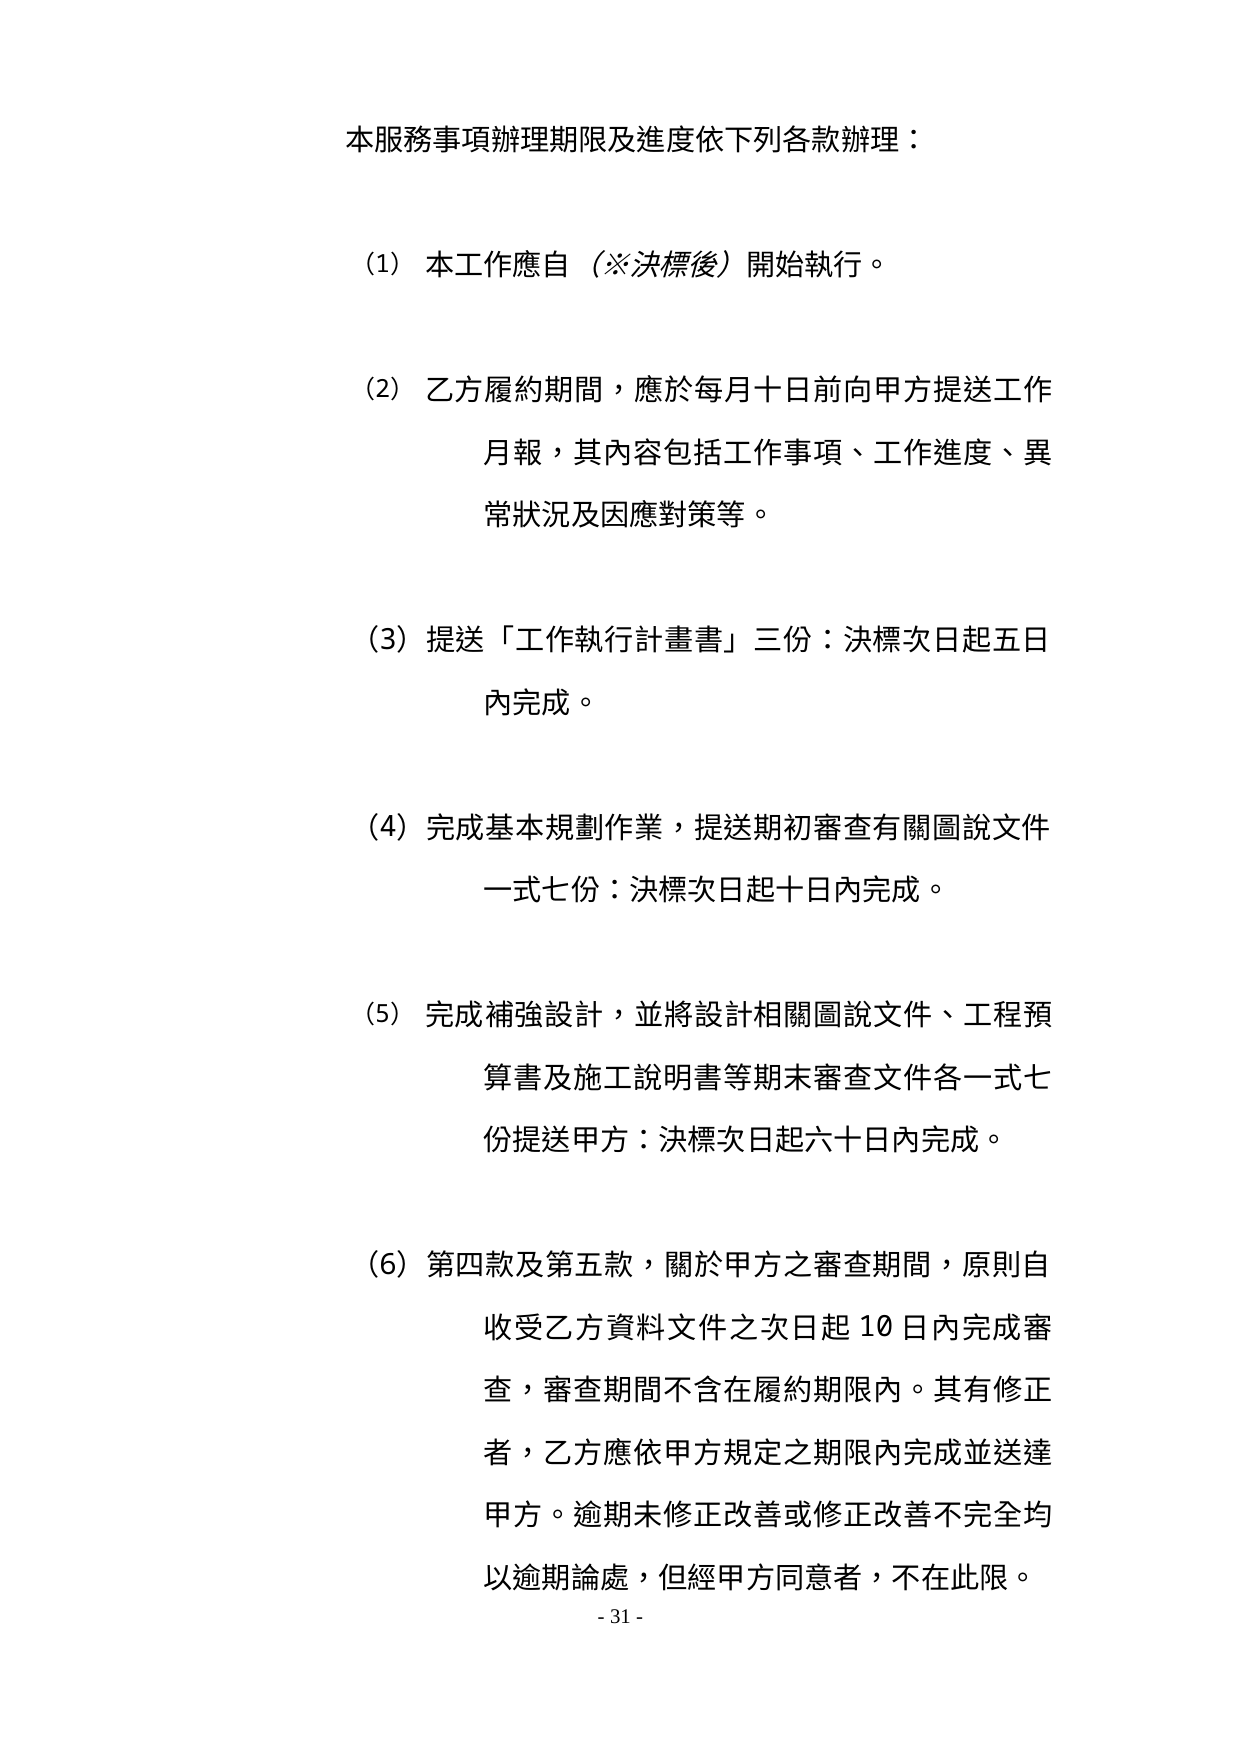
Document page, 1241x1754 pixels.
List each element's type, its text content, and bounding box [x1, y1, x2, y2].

text 本服務事項辦理期限及進度依下列各款辦理： [187, 96, 1053, 159]
list 提送「工作執行計畫書」三份：決標次日起五日內完成。 [350, 596, 1053, 721]
list 完成基本規劃作業，提送期初審查有關圖說文件一式七份：決標次日起十日內完成。 [350, 784, 1053, 909]
list 完成補強設計，並將設計相關圖說文件、工程預算書及施工說明書等期末審查文件各一式七份提送甲方：決標次日起六十日內完成。 [350, 971, 1053, 1159]
list 第四款及第五款，關於甲方之審查期間，原則自收受乙方資料文件之次日起10日內完成審查，審查期間不含在履約期限內。其有修正者，乙方應依甲方規定之期限內完成並送達甲方。逾期未修正改善或修正改善不完全均以逾期論處，但經甲方同意者，不在此限。 [350, 1221, 1053, 1596]
list 乙方履約期間，應於每月十日前向甲方提送工作月報，其內容包括工作事項、工作進度、異常狀況及因應對策等。 [350, 346, 1053, 534]
list 本工作應自（※決標後）開始執行。 [350, 221, 1053, 284]
